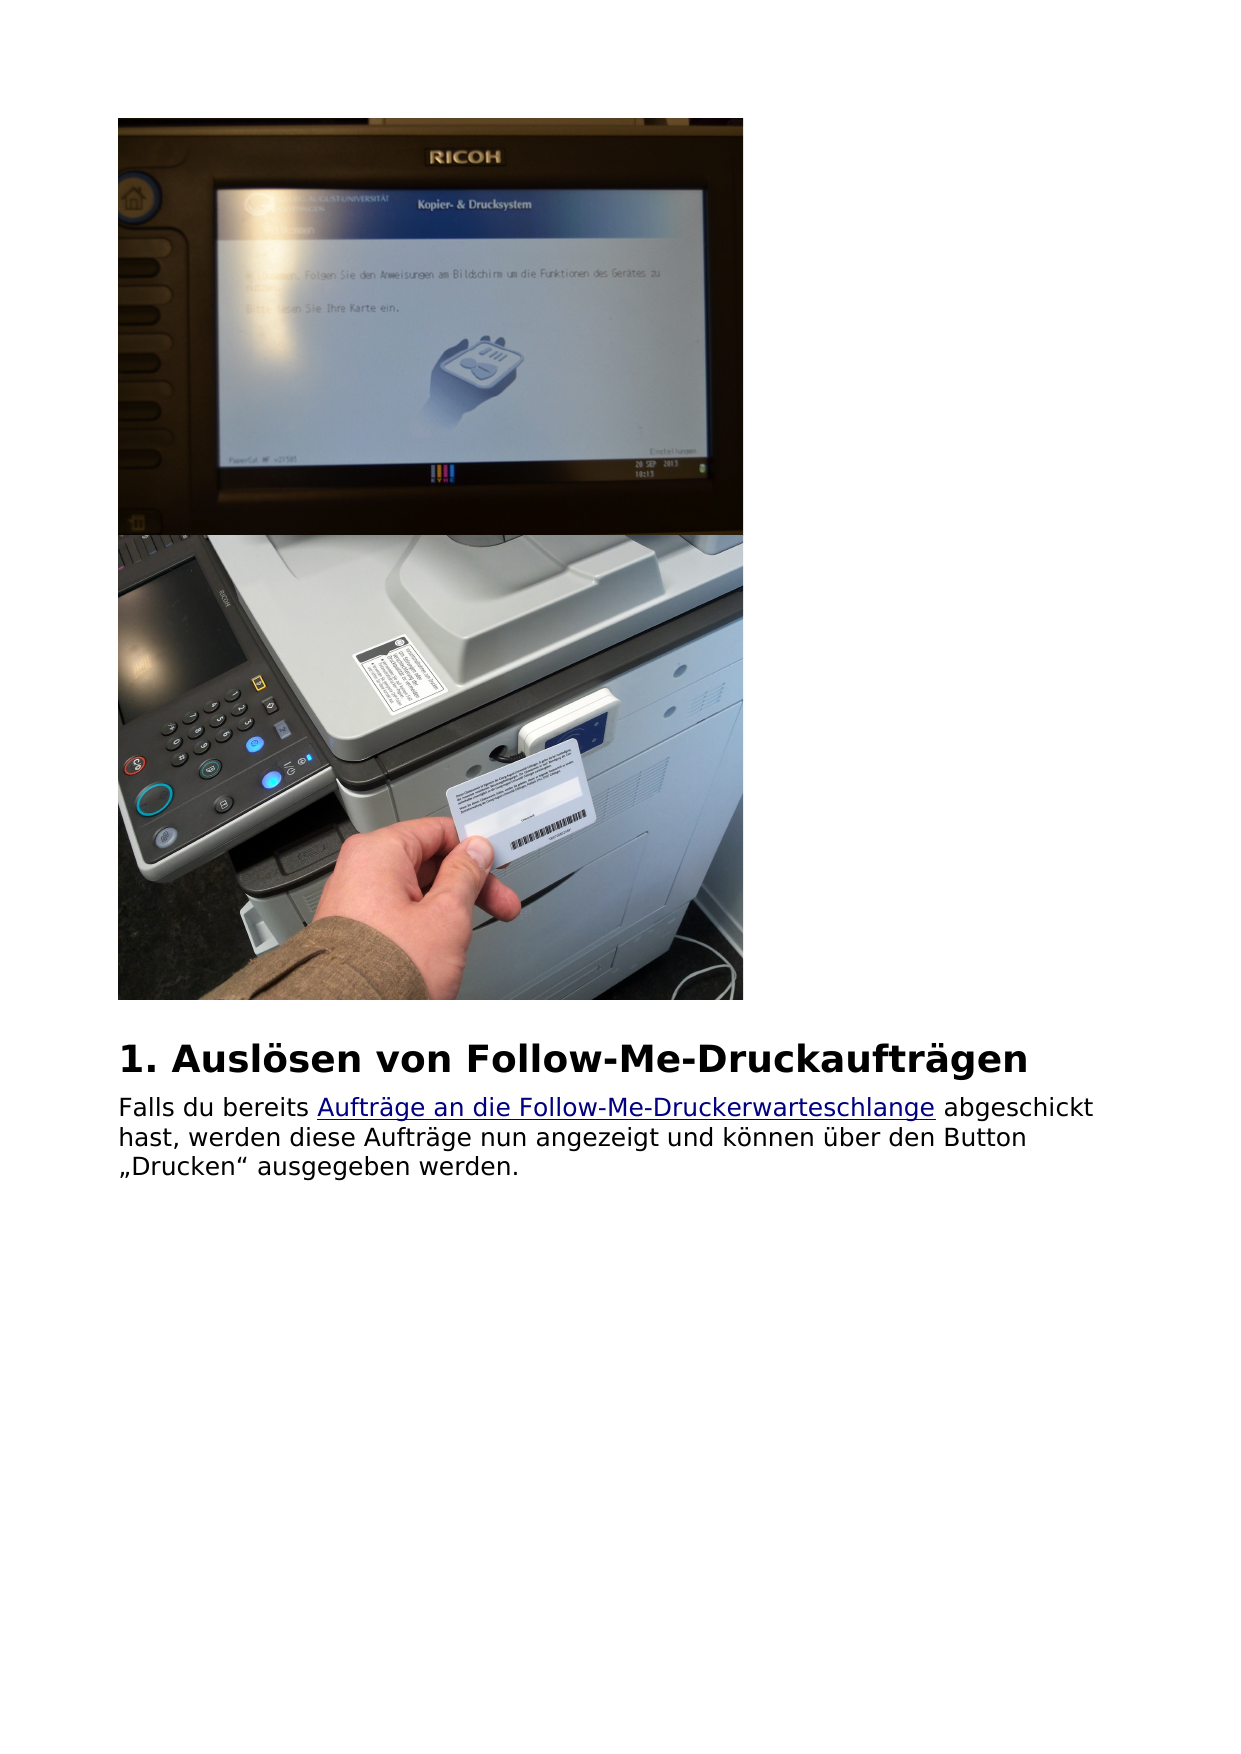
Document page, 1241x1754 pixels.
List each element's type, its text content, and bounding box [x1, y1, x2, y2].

text Falls du bereits Aufträge an die Follow-Me-Druckerwarteschlange abgeschickt hast, werden diese Aufträge nun angezeigt und können über den Button „Drucken“ ausgegeben werden. [118, 1093, 1122, 1181]
subtitle 1. Auslösen von Follow-Me-Druckaufträgen [118, 1037, 1122, 1081]
picture [118, 118, 744, 1000]
